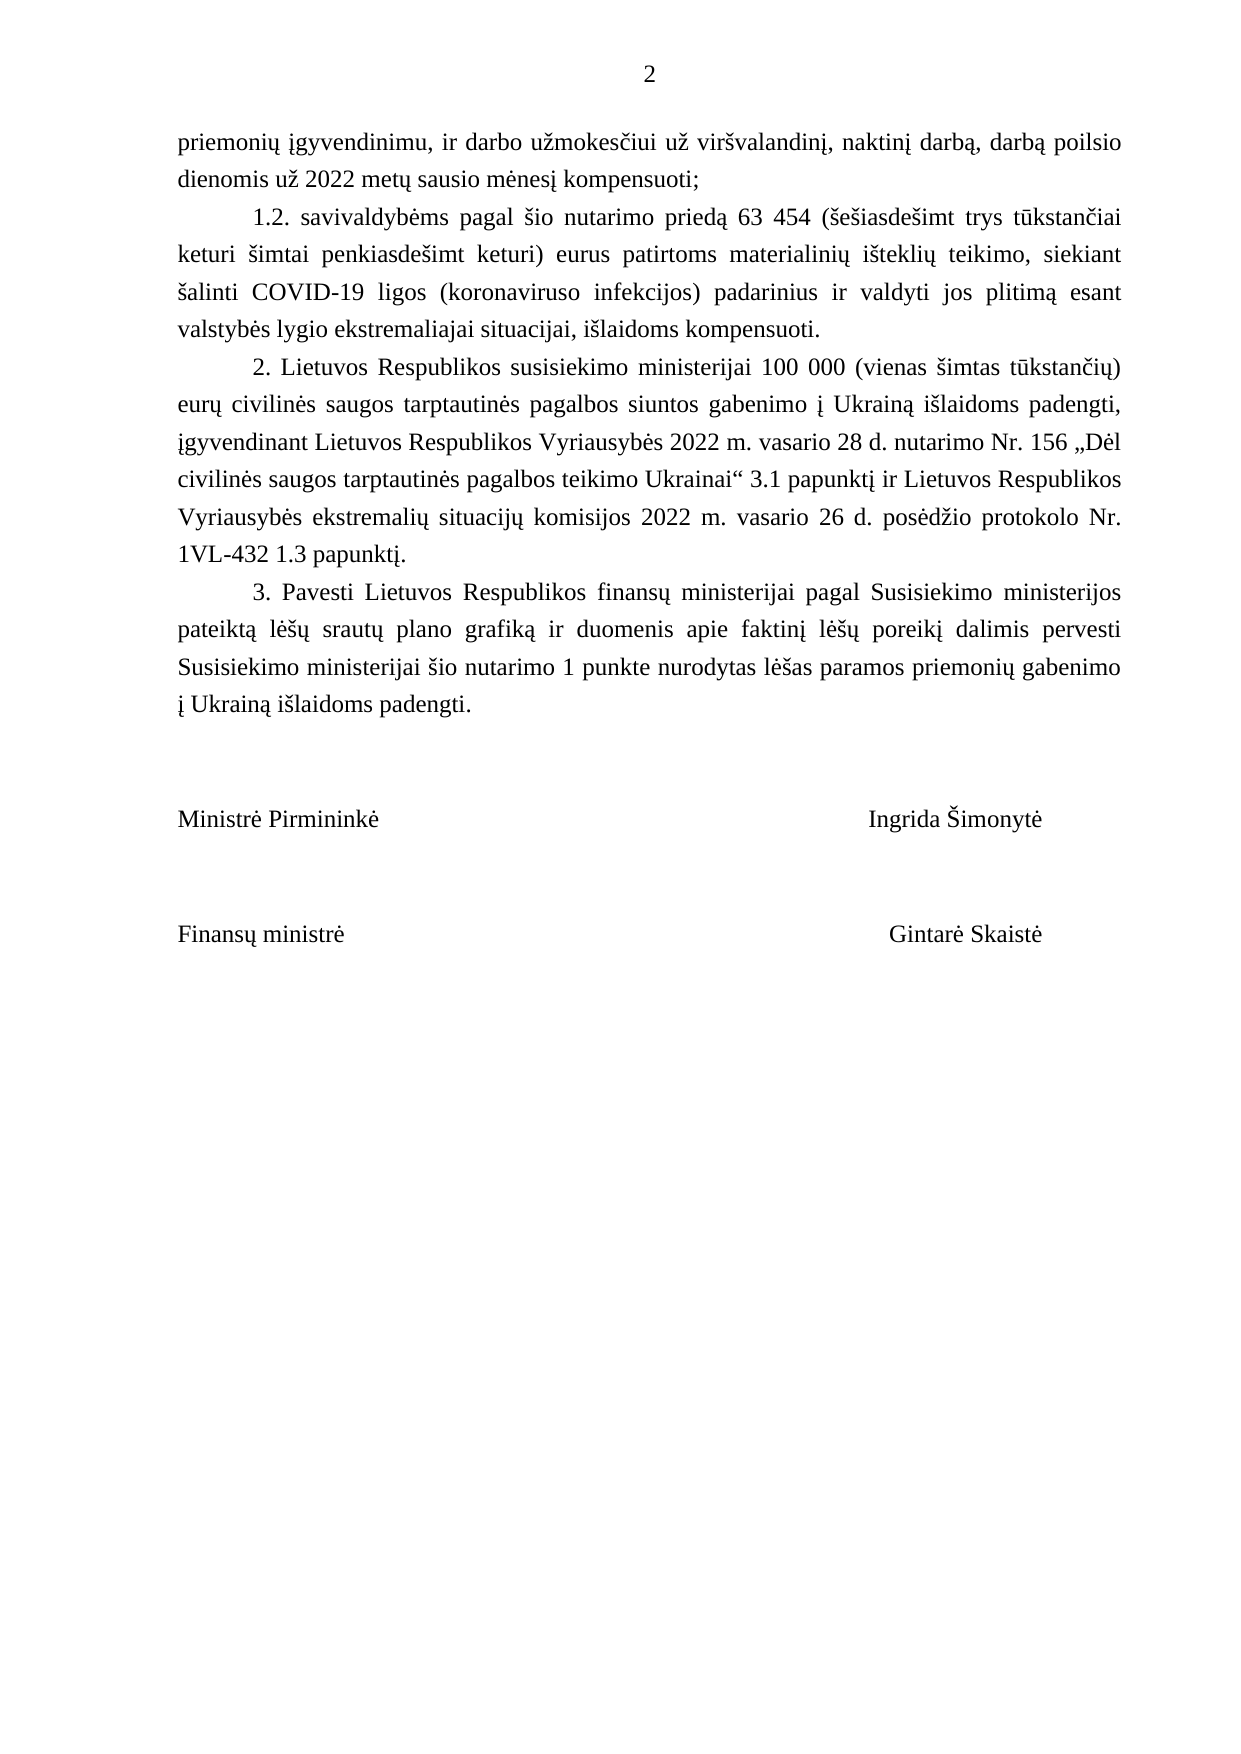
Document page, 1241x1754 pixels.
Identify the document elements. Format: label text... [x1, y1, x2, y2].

text Finansų ministrė Gintarė Skaistė [177, 919, 1122, 948]
text priemonių įgyvendinimu, ir darbo užmokesčiui už viršvalandinį, naktinį darbą, darbą poilsio dienomis už 2022 metų sausio mėnesį kompensuoti; [177, 118, 1122, 193]
text 3. Pavesti Lietuvos Respublikos finansų ministerijai pagal Susisiekimo ministerijos pateiktą lėšų srautų plano grafiką ir duomenis apie faktinį lėšų poreikį dalimis pervesti Susisiekimo ministerijai šio nutarimo 1 punkte nurodytas lėšas paramos priemonių gabenimo į Ukrainą išlaidoms padengti. [177, 568, 1122, 718]
text 2. Lietuvos Respublikos susisiekimo ministerijai 100 000 (vienas šimtas tūkstančių) eurų civilinės saugos tarptautinės pagalbos siuntos gabenimo į Ukrainą išlaidoms padengti, įgyvendinant Lietuvos Respublikos Vyriausybės 2022 m. vasario 28 d. nutarimo Nr. 156 „Dėl civilinės saugos tarptautinės pagalbos teikimo Ukrainai“ 3.1 papunktį ir Lietuvos Respublikos Vyriausybės ekstremalių situacijų komisijos 2022 m. vasario 26 d. posėdžio protokolo Nr. 1VL-432 1.3 papunktį. [177, 343, 1122, 568]
text Ministrė Pirmininkė Ingrida Šimonytė [177, 804, 1122, 833]
text 1.2. savivaldybėms pagal šio nutarimo priedą 63 454 (šešiasdešimt trys tūkstančiai keturi šimtai penkiasdešimt keturi) eurus patirtoms materialinių išteklių teikimo, siekiant šalinti COVID-19 ligos (koronaviruso infekcijos) padarinius ir valdyti jos plitimą esant valstybės lygio ekstremaliajai situacijai, išlaidoms kompensuoti. [177, 193, 1122, 343]
